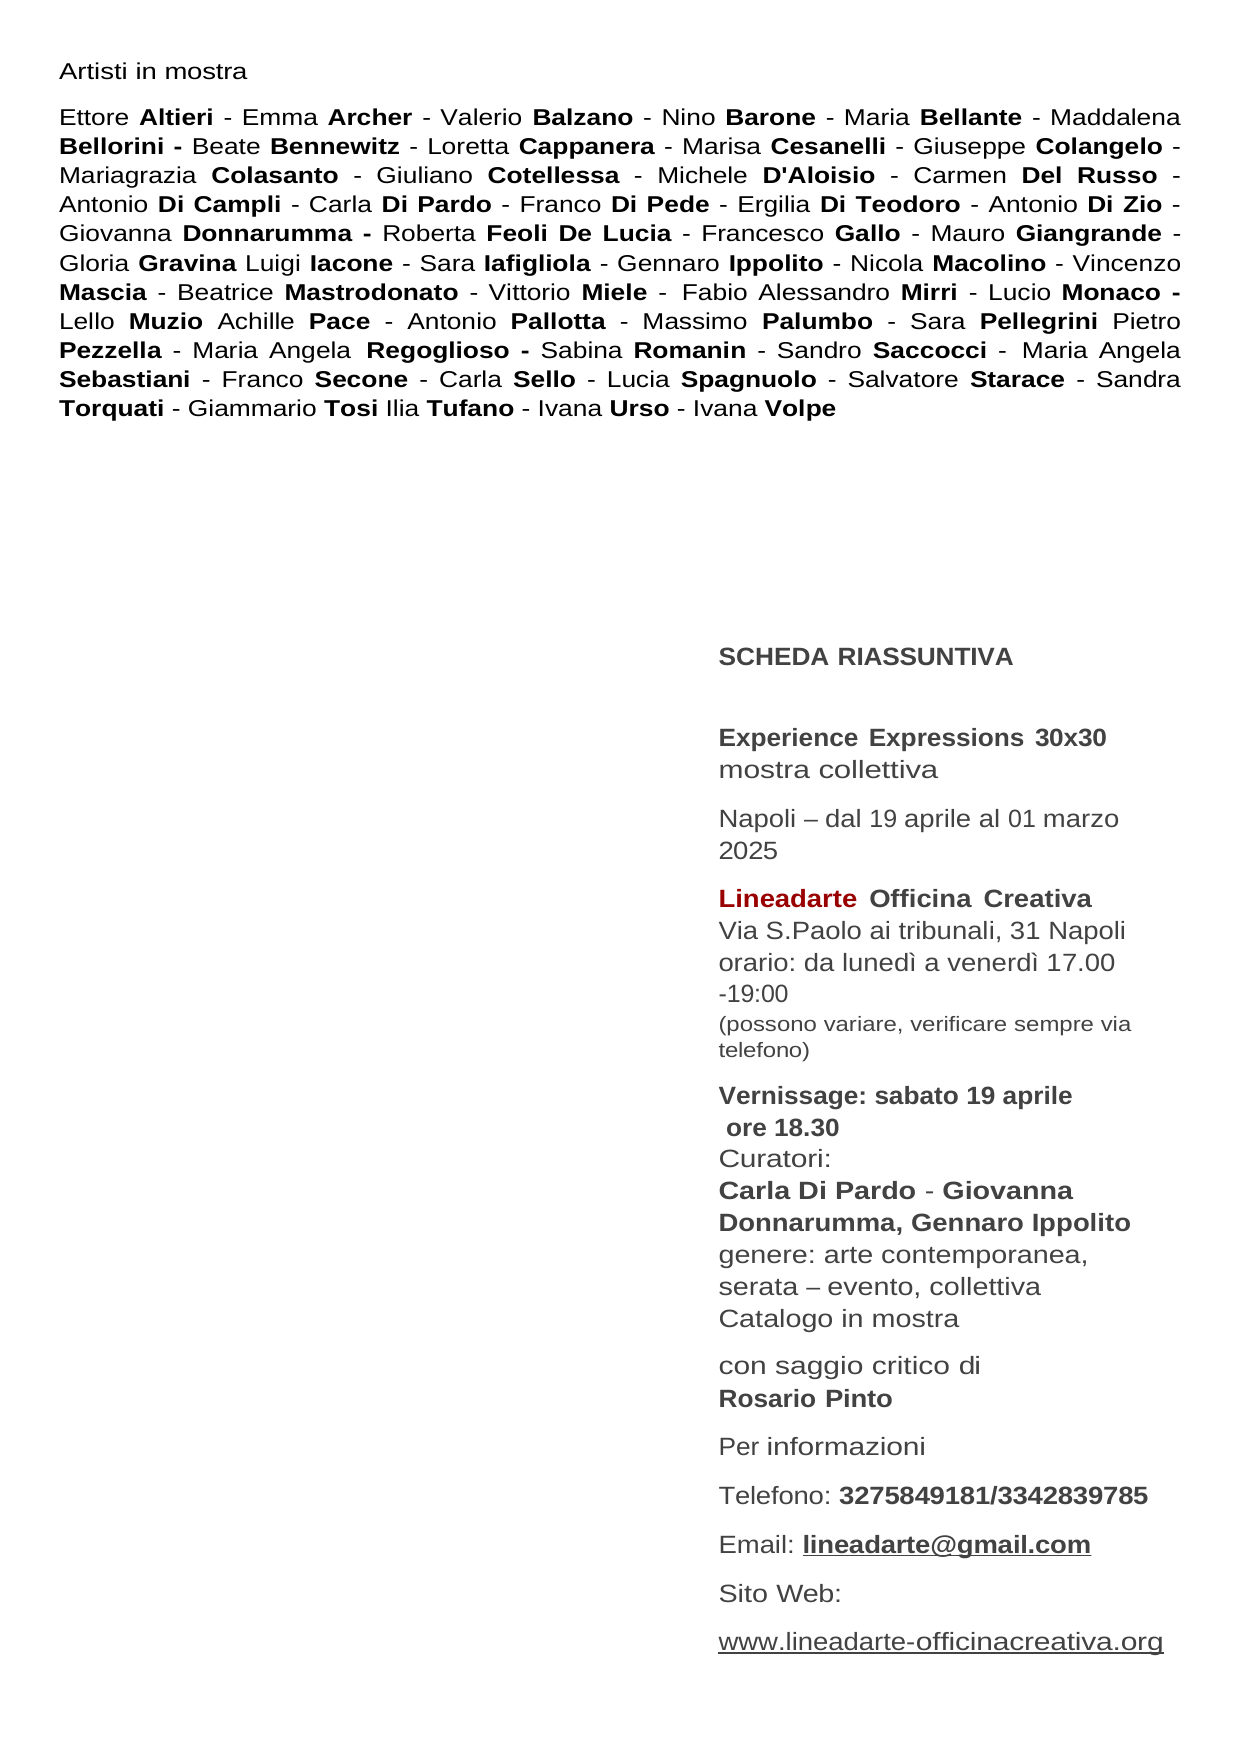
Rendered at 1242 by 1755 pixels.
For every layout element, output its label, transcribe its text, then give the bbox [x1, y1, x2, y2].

text con saggio critico di [718, 1352, 1194, 1380]
text Napoli – dal 19 aprile al 01 marzo 2025 [718, 804, 1132, 864]
text Telefono: 3275849181/3342839785 [718, 1481, 1194, 1510]
text Artisti in mostra [59, 58, 1194, 84]
text www.lineadarte-officinacreativa.org [718, 1627, 1194, 1656]
text Per informazioni [718, 1432, 1194, 1461]
text Curatori: [718, 1145, 1194, 1173]
text Carla Di Pardo - Giovanna Donnarumma, Gennaro Ippolito genere: arte contemporanea, serata – evento, collettiva Catalogo in mostra [718, 1176, 1154, 1332]
text Ettore Altieri - Emma Archer - Valerio Balzano - Nino Barone - Maria Bellante - Maddalena Bellorini - Beate Bennewitz - Loretta Cappanera - Marisa Cesanelli - Giuseppe Colangelo - Mariagrazia Colasanto - Giuliano Cotellessa - Michele D'Aloisio - Carmen Del Russo - Antonio Di Campli - Carla Di Pardo - Franco Di Pede - Ergilia Di Teodoro - Antonio Di Zio - Giovanna Donnarumma - Roberta Feoli De Lucia - Francesco Gallo - Mauro Giangrande - Gloria Gravina Luigi Iacone - Sara Iaﬁgliola - Gennaro Ippolito - Nicola Macolino - Vincenzo Mascia - Beatrice Mastrodonato - Vittorio Miele - Fabio Alessandro Mirri - Lucio Monaco - Lello Muzio Achille Pace - Antonio Pallotta - Massimo Palumbo - Sara Pellegrini Pietro Pezzella - Maria Angela Regoglioso - Sabina Romanin - Sandro Saccocci - Maria Angela Sebastiani - Franco Secone - Carla Sello - Lucia Spagnuolo - Salvatore Starace - Sandra Torquati - Giammario Tosi Ilia Tufano - Ivana Urso - Ivana Volpe [59, 104, 1181, 422]
subtitle SCHEDA RIASSUNTIVA [718, 642, 1194, 671]
text Lineadarte Officina Creativa Via S.Paolo ai tribunali, 31 Napoli orario: da lunedì a venerdì 17.00 [718, 884, 1132, 977]
text Experience Expressions 30x30 [718, 723, 1194, 752]
text (possono variare, veriﬁcare sempre via telefono) [718, 1011, 1194, 1062]
text -19:00 [718, 980, 1194, 1008]
text Email: lineadarte@gmail.com [718, 1530, 1194, 1558]
text Sito Web: [718, 1578, 1194, 1607]
subtitle Rosario Pinto [718, 1384, 1194, 1412]
subtitle Vernissage: sabato 19 aprile ore 18.30 [718, 1081, 1112, 1142]
text mostra collettiva [718, 755, 1194, 784]
